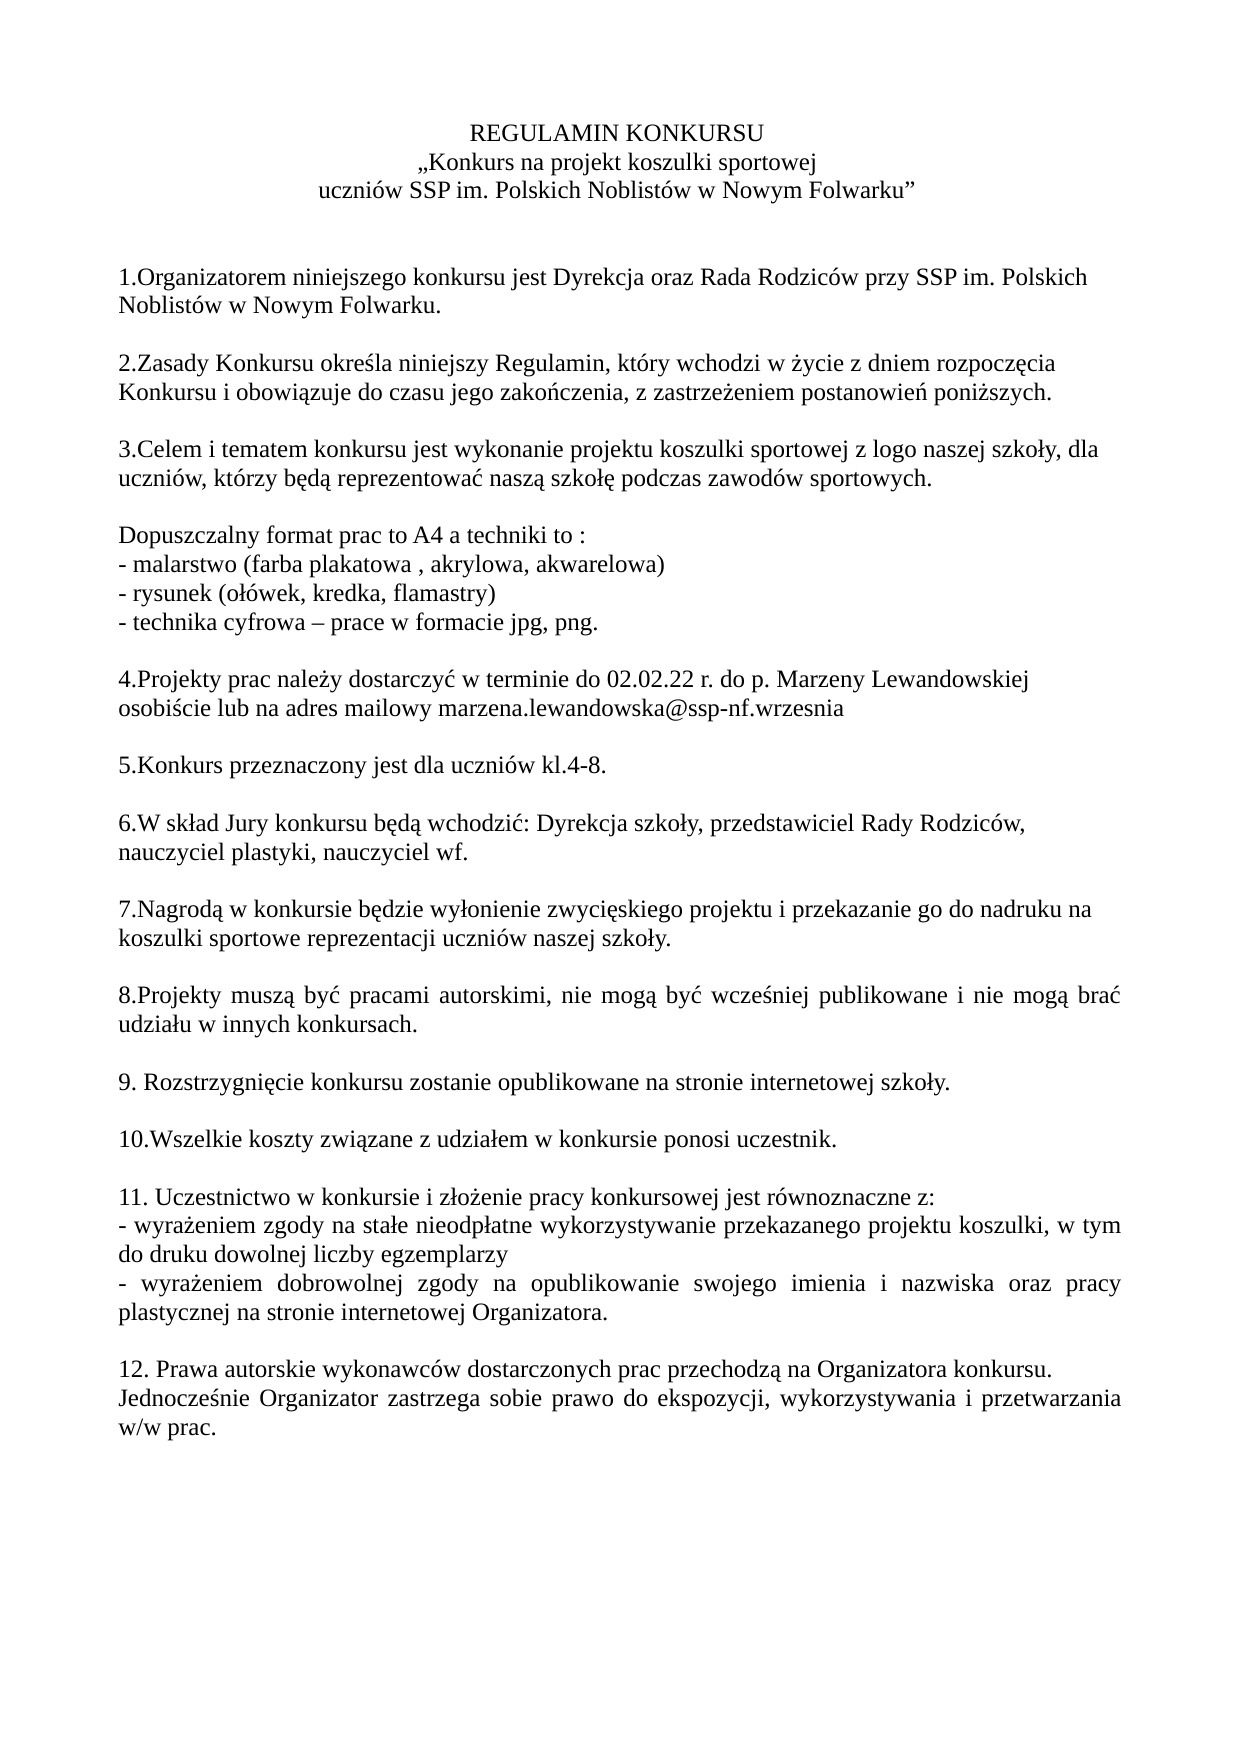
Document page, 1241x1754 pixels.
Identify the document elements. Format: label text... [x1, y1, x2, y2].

text 7.Nagrodą w konkursie będzie wyłonienie zwycięskiego projektu i przekazanie go do nadruku na koszulki sportowe reprezentacji uczniów naszej szkoły. [118, 894, 1122, 952]
text 5.Konkurs przeznaczony jest dla uczniów kl.4-8. [118, 751, 1122, 779]
text - wyrażeniem zgody na stałe nieodpłatne wykorzystywanie przekazanego projektu koszulki, w tym do druku dowolnej liczby egzemplarzy [118, 1211, 1122, 1268]
text - malarstwo (farba plakatowa , akrylowa, akwarelowa) [118, 549, 1122, 578]
text uczniów SSP im. Polskich Noblistów w Nowym Folwarku” [118, 176, 1122, 204]
text 10.Wszelkie koszty związane z udziałem w konkursie ponosi uczestnik. [118, 1124, 1122, 1153]
text 12. Prawa autorskie wykonawców dostarczonych prac przechodzą na Organizatora konkursu. [118, 1354, 1122, 1383]
text 2.Zasady Konkursu określa niniejszy Regulamin, który wchodzi w życie z dniem rozpoczęcia Konkursu i obowiązuje do czasu jego zakończenia, z zastrzeżeniem postanowień poniższych. [118, 348, 1122, 406]
text REGULAMIN KONKURSU [118, 118, 1122, 147]
text 11. Uczestnictwo w konkursie i złożenie pracy konkursowej jest równoznaczne z: [118, 1182, 1122, 1211]
text Jednocześnie Organizator zastrzega sobie prawo do ekspozycji, wykorzystywania i przetwarzania w/w prac. [118, 1383, 1122, 1441]
text 8.Projekty muszą być pracami autorskimi, nie mogą być wcześniej publikowane i nie mogą brać udziału w innych konkursach. [118, 981, 1122, 1038]
text 3.Celem i tematem konkursu jest wykonanie projektu koszulki sportowej z logo naszej szkoły, dla uczniów, którzy będą reprezentować naszą szkołę podczas zawodów sportowych. [118, 434, 1122, 492]
list - wyrażeniem dobrowolnej zgody na opublikowanie swojego imienia i nazwiska oraz pracy plastycznej na stronie internetowej Organizatora. [118, 1268, 1122, 1326]
text 9. Rozstrzygnięcie konkursu zostanie opublikowane na stronie internetowej szkoły. [118, 1067, 1122, 1096]
text 1.Organizatorem niniejszego konkursu jest Dyrekcja oraz Rada Rodziców przy SSP im. Polskich Noblistów w Nowym Folwarku. [118, 262, 1122, 319]
text - technika cyfrowa – prace w formacie jpg, png. [118, 607, 1122, 636]
text Dopuszczalny format prac to A4 a techniki to : [118, 521, 1122, 549]
text 4.Projekty prac należy dostarczyć w terminie do 02.02.22 r. do p. Marzeny Lewandowskiej osobiście lub na adres mailowy marzena.lewandowska@ssp-nf.wrzesnia [118, 664, 1122, 722]
text 6.W skład Jury konkursu będą wchodzić: Dyrekcja szkoły, przedstawiciel Rady Rodziców, nauczyciel plastyki, nauczyciel wf. [118, 808, 1122, 866]
text - rysunek (ołówek, kredka, flamastry) [118, 578, 1122, 607]
text „Konkurs na projekt koszulki sportowej [118, 147, 1122, 176]
